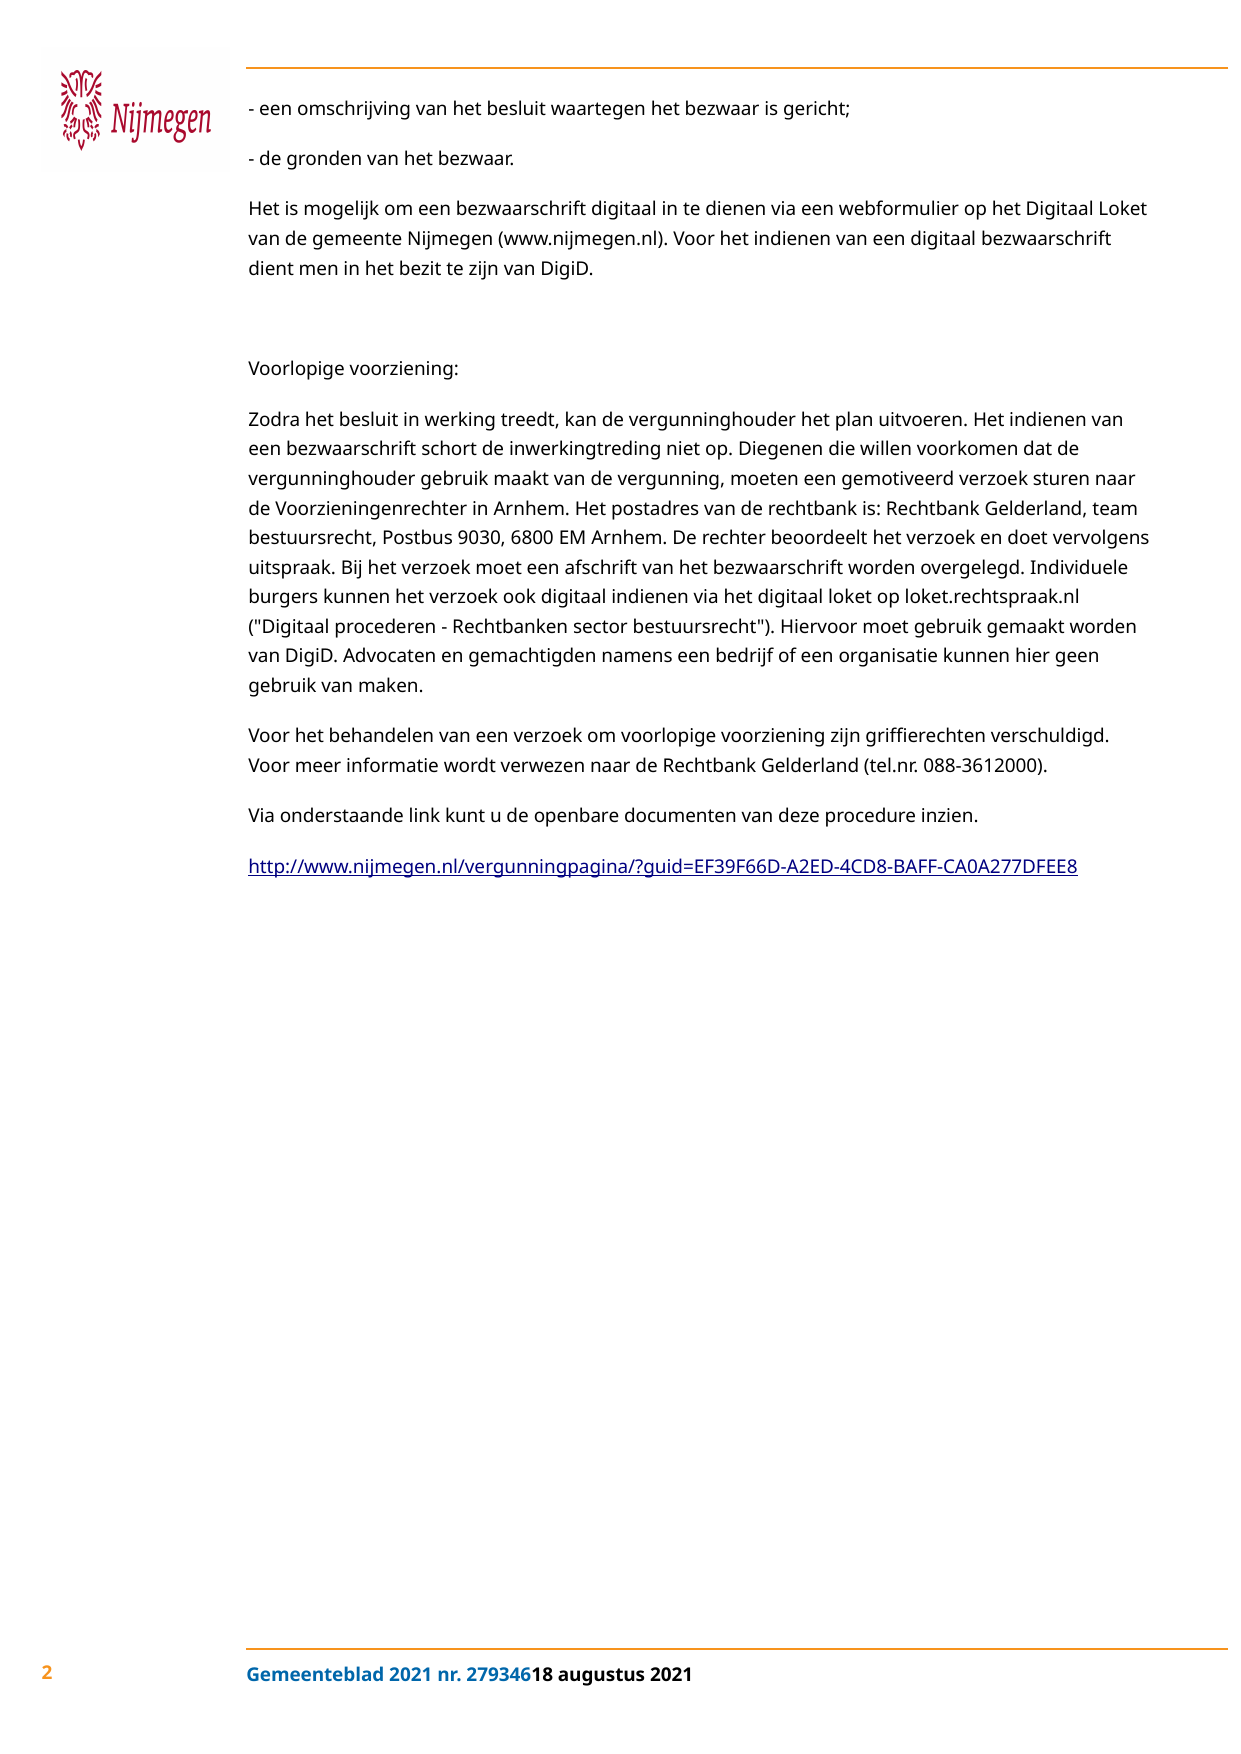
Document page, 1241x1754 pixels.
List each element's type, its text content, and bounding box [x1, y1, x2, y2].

text Via onderstaande link kunt u de openbare documenten van deze procedure inzien. [248, 803, 1152, 828]
text Voor het behandelen van een verzoek om voorlopige voorziening zijn griffierechten verschuldigd. Voor meer informatie wordt verwezen naar de Rechtbank Gelderland (tel.nr. 088-3612000). [248, 723, 1152, 778]
text - de gronden van het bezwaar. [248, 145, 1152, 171]
text http://www.nijmegen.nl/vergunningpagina/?guid=EF39F66D-A2ED-4CD8-BAFF-CA0A277DFEE8 [248, 853, 1152, 879]
text - een omschrijving van het besluit waartegen het bezwaar is gericht; [248, 95, 1152, 121]
text Het is mogelijk om een bezwaarschrift digitaal in te dienen via een webformulier op het Digitaal Loket van de gemeente Nijmegen (www.nijmegen.nl). Voor het indienen van een digitaal bezwaarschrift dient men in het bezit te zijn van DigiD. [248, 196, 1152, 281]
picture [41, 47, 231, 172]
text Voorlopige voorziening: [248, 356, 1152, 381]
text Zodra het besluit in werking treedt, kan de vergunninghouder het plan uitvoeren. Het indienen van een bezwaarschrift schort de inwerkingtreding niet op. Diegenen die willen voorkomen dat de vergunninghouder gebruik maakt van de vergunning, moeten een gemotiveerd verzoek sturen naar de Voorzieningenrechter in Arnhem. Het postadres van de rechtbank is: Rechtbank Gelderland, team bestuursrecht, Postbus 9030, 6800 EM Arnhem. De rechter beoordeelt het verzoek en doet vervolgens uitspraak. Bij het verzoek moet een afschrift van het bezwaarschrift worden overgelegd. Individuele burgers kunnen het verzoek ook digitaal indienen via het digitaal loket op loket.rechtspraak.nl ("Digitaal procederen - Rechtbanken sector bestuursrecht"). Hiervoor moet gebruik gemaakt worden van DigiD. Advocaten en gemachtigden namens een bedrijf of een organisatie kunnen hier geen gebruik van maken. [248, 406, 1152, 698]
